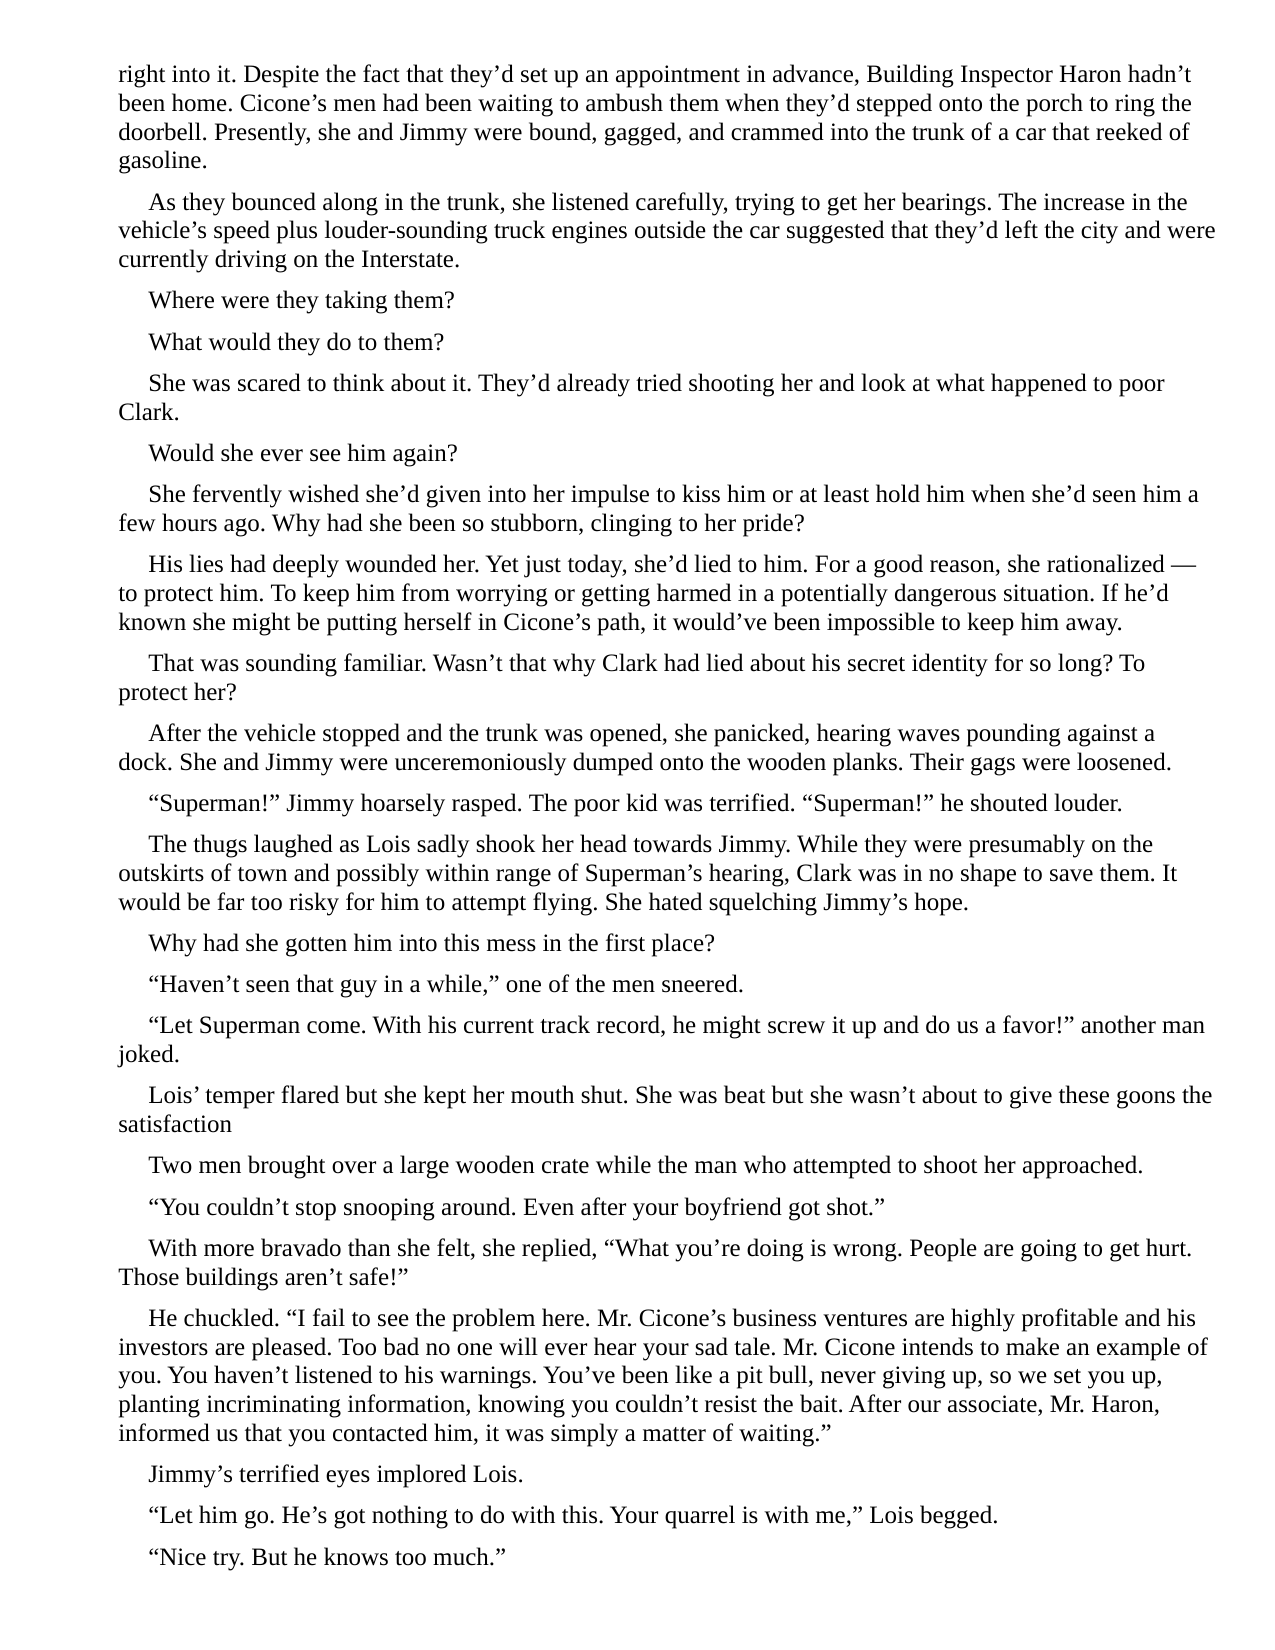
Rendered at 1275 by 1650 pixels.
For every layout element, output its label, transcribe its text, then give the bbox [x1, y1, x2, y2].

text Where were they taking them? [118, 285, 1216, 314]
text With more bravado than she felt, she replied, “What you’re doing is wrong. People are going to get hurt. Those buildings aren’t safe!” [118, 1233, 1216, 1290]
text “Let him go. He’s got nothing to do with this. Your quarrel is with me,” Lois begged. [118, 1500, 1216, 1529]
text “Nice try. But he knows too much.” [118, 1542, 1216, 1570]
text Lois’ temper flared but she kept her mouth shut. She was beat but she wasn’t about to give these goons the satisfaction [118, 1080, 1216, 1138]
text Two men brought over a large wooden crate while the man who attempted to shoot her approached. [118, 1150, 1216, 1179]
text What would they do to them? [118, 327, 1216, 355]
text “Superman!” Jimmy hoarsely rasped. The poor kid was terrified. “Superman!” he shouted louder. [118, 788, 1216, 817]
text “You couldn’t stop snooping around. Even after your boyfriend got shot.” [118, 1192, 1216, 1220]
text Why had she gotten him into this mess in the first place? [118, 928, 1216, 957]
text “Haven’t seen that guy in a while,” one of the men sneered. [118, 969, 1216, 998]
text His lies had deeply wounded her. Yet just today, she’d lied to him. For a good reason, she rationalized — to protect him. To keep him from worrying or getting harmed in a potentially dangerous situation. If he’d known she might be putting herself in Cicone’s path, it would’ve been impossible to keep him away. [118, 549, 1216, 635]
text She was scared to think about it. They’d already tried shooting her and look at what happened to poor Clark. [118, 368, 1216, 425]
text “Let Superman come. With his current track record, he might screw it up and do us a favor!” another man joked. [118, 1010, 1216, 1068]
text The thugs laughed as Lois sadly shook her head towards Jimmy. While they were presumably on the outskirts of town and possibly within range of Superman’s hearing, Clark was in no shape to save them. It would be far too risky for him to attempt flying. She hated squelching Jimmy’s hope. [118, 829, 1216, 915]
text After the vehicle stopped and the trunk was opened, she panicked, hearing waves pounding against a dock. She and Jimmy were unceremoniously dumped onto the wooden planks. Their gags were loosened. [118, 718, 1216, 775]
text He chuckled. “I fail to see the problem here. Mr. Cicone’s business ventures are highly profitable and his investors are pleased. Too bad no one will ever hear your sad tale. Mr. Cicone intends to make an example of you. You haven’t listened to his warnings. You’ve been like a pit bull, never giving up, so we set you up, planting incriminating information, knowing you couldn’t resist the bait. After our associate, Mr. Haron, informed us that you contacted him, it was simply a matter of waiting.” [118, 1303, 1216, 1447]
text As they bounced along in the trunk, she listened carefully, trying to get her bearings. The increase in the vehicle’s speed plus louder-sounding truck engines outside the car suggested that they’d left the city and were currently driving on the Interstate. [118, 187, 1216, 273]
text right into it. Despite the fact that they’d set up an appointment in advance, Building Inspector Haron hadn’t been home. Cicone’s men had been waiting to ambush them when they’d stepped onto the porch to ring the doorbell. Presently, she and Jimmy were bound, gagged, and crammed into the trunk of a car that reeked of gasoline. [118, 59, 1216, 174]
text Jimmy’s terrified eyes implored Lois. [118, 1459, 1216, 1488]
text Would she ever see him again? [118, 438, 1216, 467]
text That was sounding familiar. Wasn’t that why Clark had lied about his secret identity for so long? To protect her? [118, 648, 1216, 705]
text She fervently wished she’d given into her impulse to kiss him or at least hold him when she’d seen him a few hours ago. Why had she been so stubborn, clinging to her pride? [118, 479, 1216, 537]
